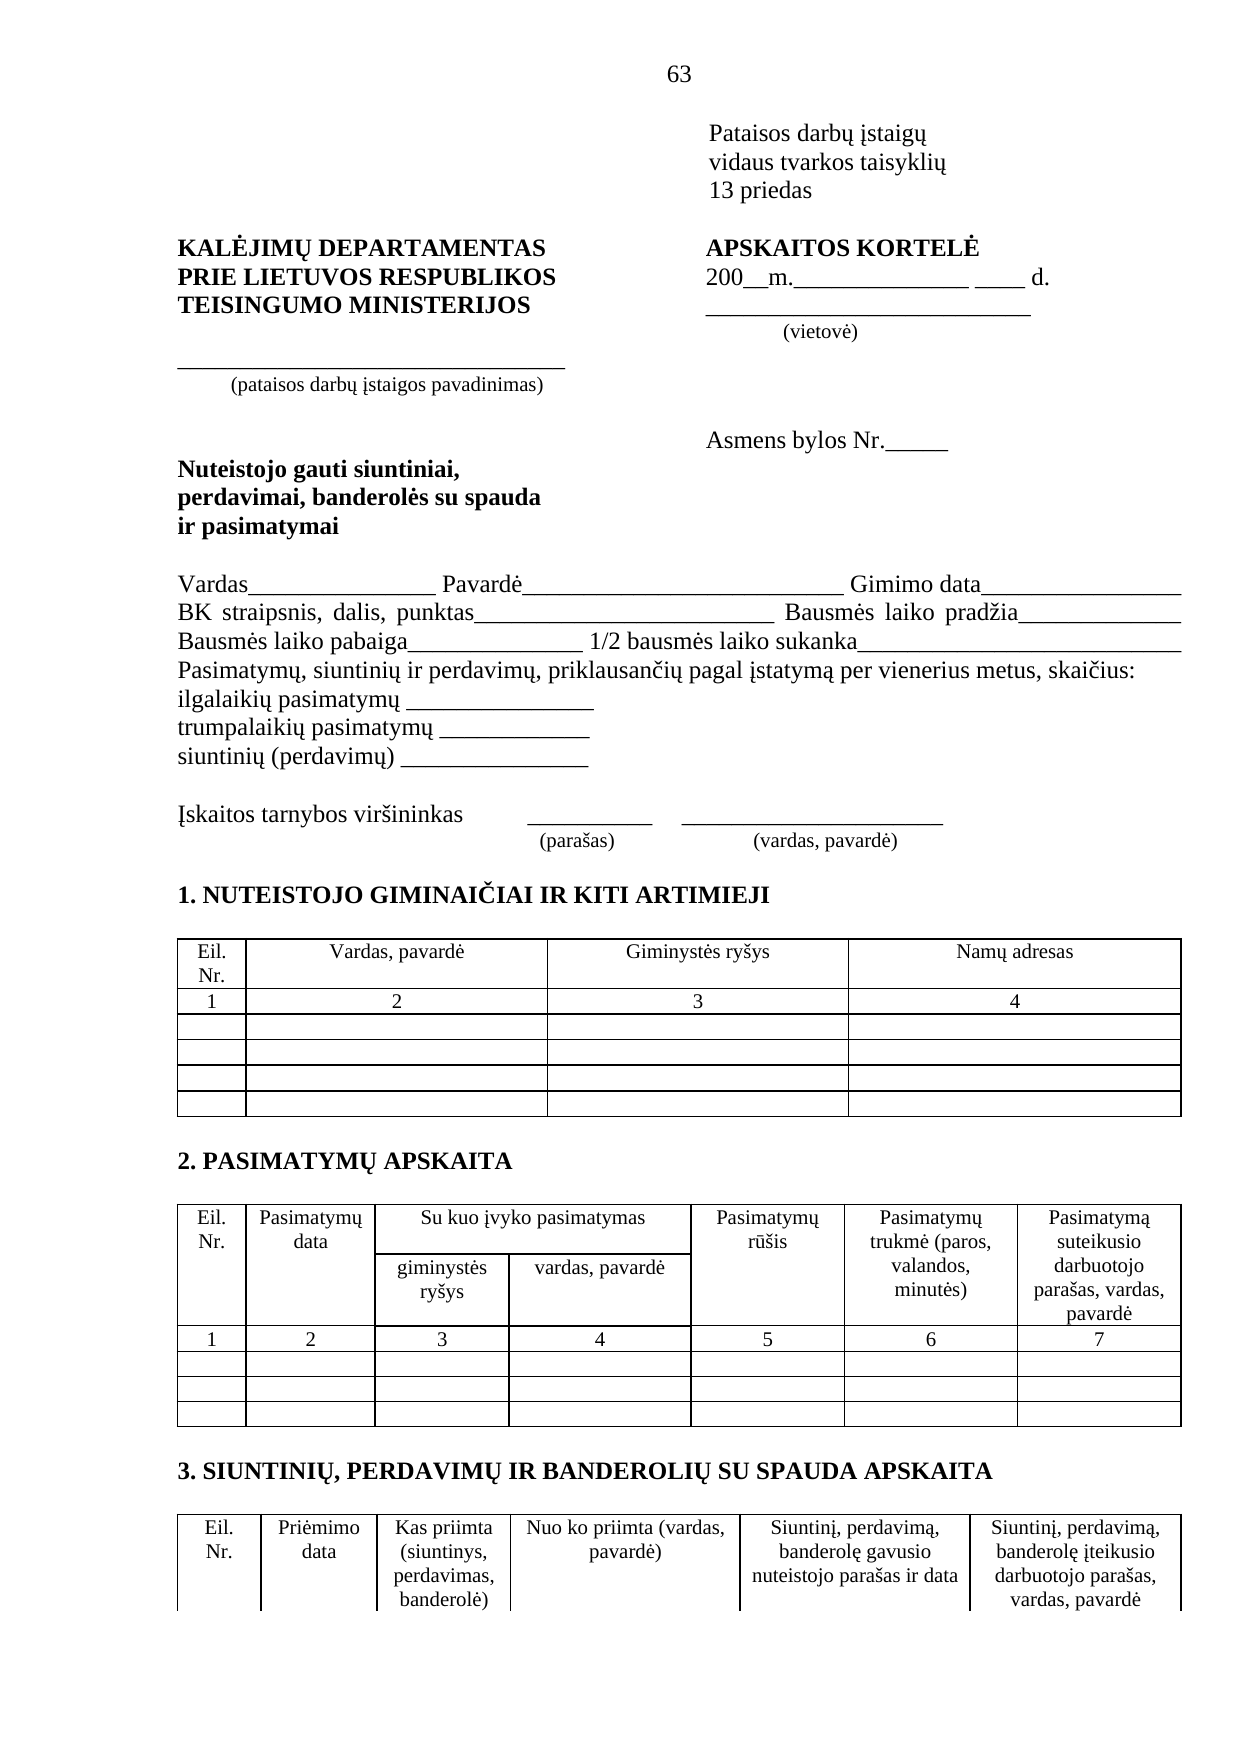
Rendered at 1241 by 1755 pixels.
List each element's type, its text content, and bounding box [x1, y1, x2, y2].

table_header Pasimatymą suteikusio darbuotojo parašas, vardas, pavardė [1018, 1205, 1180, 1325]
table_cell [510, 1377, 690, 1401]
text KALĖJIMŲ DEPARTAMENTAS APSKAITOS KORTELĖ [177, 233, 1181, 262]
table_header Nuo ko priimta (vardas, pavardė) [511, 1515, 739, 1611]
table_cell [178, 1352, 245, 1376]
table_header Siuntinį, perdavimą, banderolę gavusio nuteistojo parašas ir data [741, 1515, 969, 1611]
text Pataisos darbų įstaigų [709, 118, 1181, 147]
text trumpalaikių pasimatymų ____________ [177, 712, 1181, 741]
table_cell 3 [548, 989, 848, 1013]
table_cell [178, 1253, 245, 1325]
text ir pasimatymai [177, 511, 1181, 540]
table_cell [247, 1092, 547, 1116]
table_cell vardas, pavardė [510, 1255, 690, 1325]
table_cell [548, 1040, 848, 1064]
table_header Siuntinį, perdavimą, banderolę įteikusio darbuotojo parašas, vardas, pavardė [971, 1515, 1180, 1611]
table_header Vardas, pavardė [247, 940, 547, 987]
table_cell [1018, 1402, 1180, 1426]
table_cell 2 [247, 1326, 374, 1351]
table_cell [548, 1015, 848, 1039]
table_cell 4 [849, 989, 1180, 1013]
text (parašas) (vardas, pavardė) [177, 827, 1181, 852]
table_cell [247, 1040, 547, 1064]
table_cell 1 [178, 1326, 245, 1351]
table_header Priėmimo data [262, 1515, 376, 1611]
text Pasimatymų, siuntinių ir perdavimų, priklausančių pagal įstatymą per vienerius metus, skaičius: [177, 655, 1181, 684]
table_header Eil. Nr. [178, 1205, 245, 1253]
table_header Su kuo įvyko pasimatymas [376, 1205, 690, 1253]
text BK straipsnis, dalis, punktas________________________ Bausmės laiko pradžia_____________ Bausmės laiko pabaiga______________ 1/2 bausmės laiko sukanka [177, 597, 1181, 655]
table_header Eil. Nr. [178, 1515, 260, 1611]
table_cell [178, 1066, 245, 1090]
table_cell [178, 1402, 245, 1426]
table_header Kas priimta (siuntinys, perdavimas, banderolė) [378, 1515, 510, 1611]
text Vardas_______________ Pavardė Gimimo data________________ [177, 569, 1181, 597]
table_cell [510, 1352, 690, 1376]
table_cell [548, 1092, 848, 1116]
text (pataisos darbų įstaigos pavadinimas) [177, 372, 1181, 396]
table_cell [510, 1402, 690, 1426]
table_cell 2 [247, 989, 547, 1013]
table_cell [178, 1377, 245, 1401]
table_cell [845, 1352, 1017, 1376]
table_cell [376, 1377, 508, 1401]
table_cell giminystės ryšys [376, 1255, 508, 1325]
table_cell [247, 1066, 547, 1090]
table_cell [845, 1377, 1017, 1401]
text 1. NUTEISTOJO GIMINAIČIAI IR KITI ARTIMIEJI [177, 880, 1181, 909]
text Nuteistojo gauti siuntiniai, [177, 454, 1181, 482]
text 13 priedas [177, 176, 1181, 204]
table_cell [247, 1377, 374, 1401]
table_cell [692, 1402, 844, 1426]
text TEISINGUMO MINISTERIJOS __________________________ [177, 291, 1181, 319]
table_cell [178, 1092, 245, 1116]
table_header Giminystės ryšys [548, 940, 848, 987]
text (vietovė) [177, 319, 1181, 343]
table_cell [849, 1092, 1180, 1116]
table_cell [247, 1402, 374, 1426]
table_cell [376, 1402, 508, 1426]
table_cell [692, 1352, 844, 1376]
text ilgalaikių pasimatymų _______________ [177, 684, 1181, 712]
table_cell [692, 1377, 844, 1401]
text siuntinių (perdavimų) _______________ [177, 741, 1181, 770]
text _______________________________ [177, 343, 1181, 372]
table_cell [849, 1015, 1180, 1039]
table_cell [849, 1066, 1180, 1090]
table_cell 4 [510, 1327, 690, 1351]
table_cell [845, 1402, 1017, 1426]
table_header Pasimatymų data [247, 1205, 374, 1325]
table_cell [178, 1040, 245, 1064]
table_header Pasimatymų trukmė (paros, valandos, minutės) [845, 1205, 1017, 1325]
text vidaus tvarkos taisyklių [177, 147, 1181, 176]
table_cell 6 [845, 1326, 1017, 1351]
table_header Eil. Nr. [178, 940, 245, 987]
table_header Namų adresas [849, 940, 1180, 987]
table_cell [1018, 1377, 1180, 1401]
table_cell [849, 1040, 1180, 1064]
table_cell 7 [1018, 1326, 1180, 1351]
text Įskaitos tarnybos viršininkas [177, 799, 1181, 827]
table_cell [376, 1352, 508, 1376]
table_cell 3 [376, 1327, 508, 1351]
text Asmens bylos Nr._____ [177, 425, 1181, 454]
table_cell [178, 1015, 245, 1039]
text PRIE LIETUVOS RESPUBLIKOS 200__m.______________ ____ d. [177, 262, 1181, 291]
text 3. SIUNTINIŲ, PERDAVIMŲ IR BANDEROLIŲ SU SPAUDA APSKAITA [177, 1456, 1181, 1485]
table_cell [247, 1352, 374, 1376]
text perdavimai, banderolės su spauda [177, 482, 1181, 511]
table_cell [247, 1015, 547, 1039]
text 2. PASIMATYMŲ APSKAITA [177, 1146, 1181, 1175]
table_header Pasimatymų rūšis [692, 1205, 844, 1325]
table_cell [1018, 1352, 1180, 1376]
table_cell 1 [178, 989, 245, 1013]
table_cell 5 [692, 1326, 844, 1351]
table_cell [548, 1066, 848, 1090]
